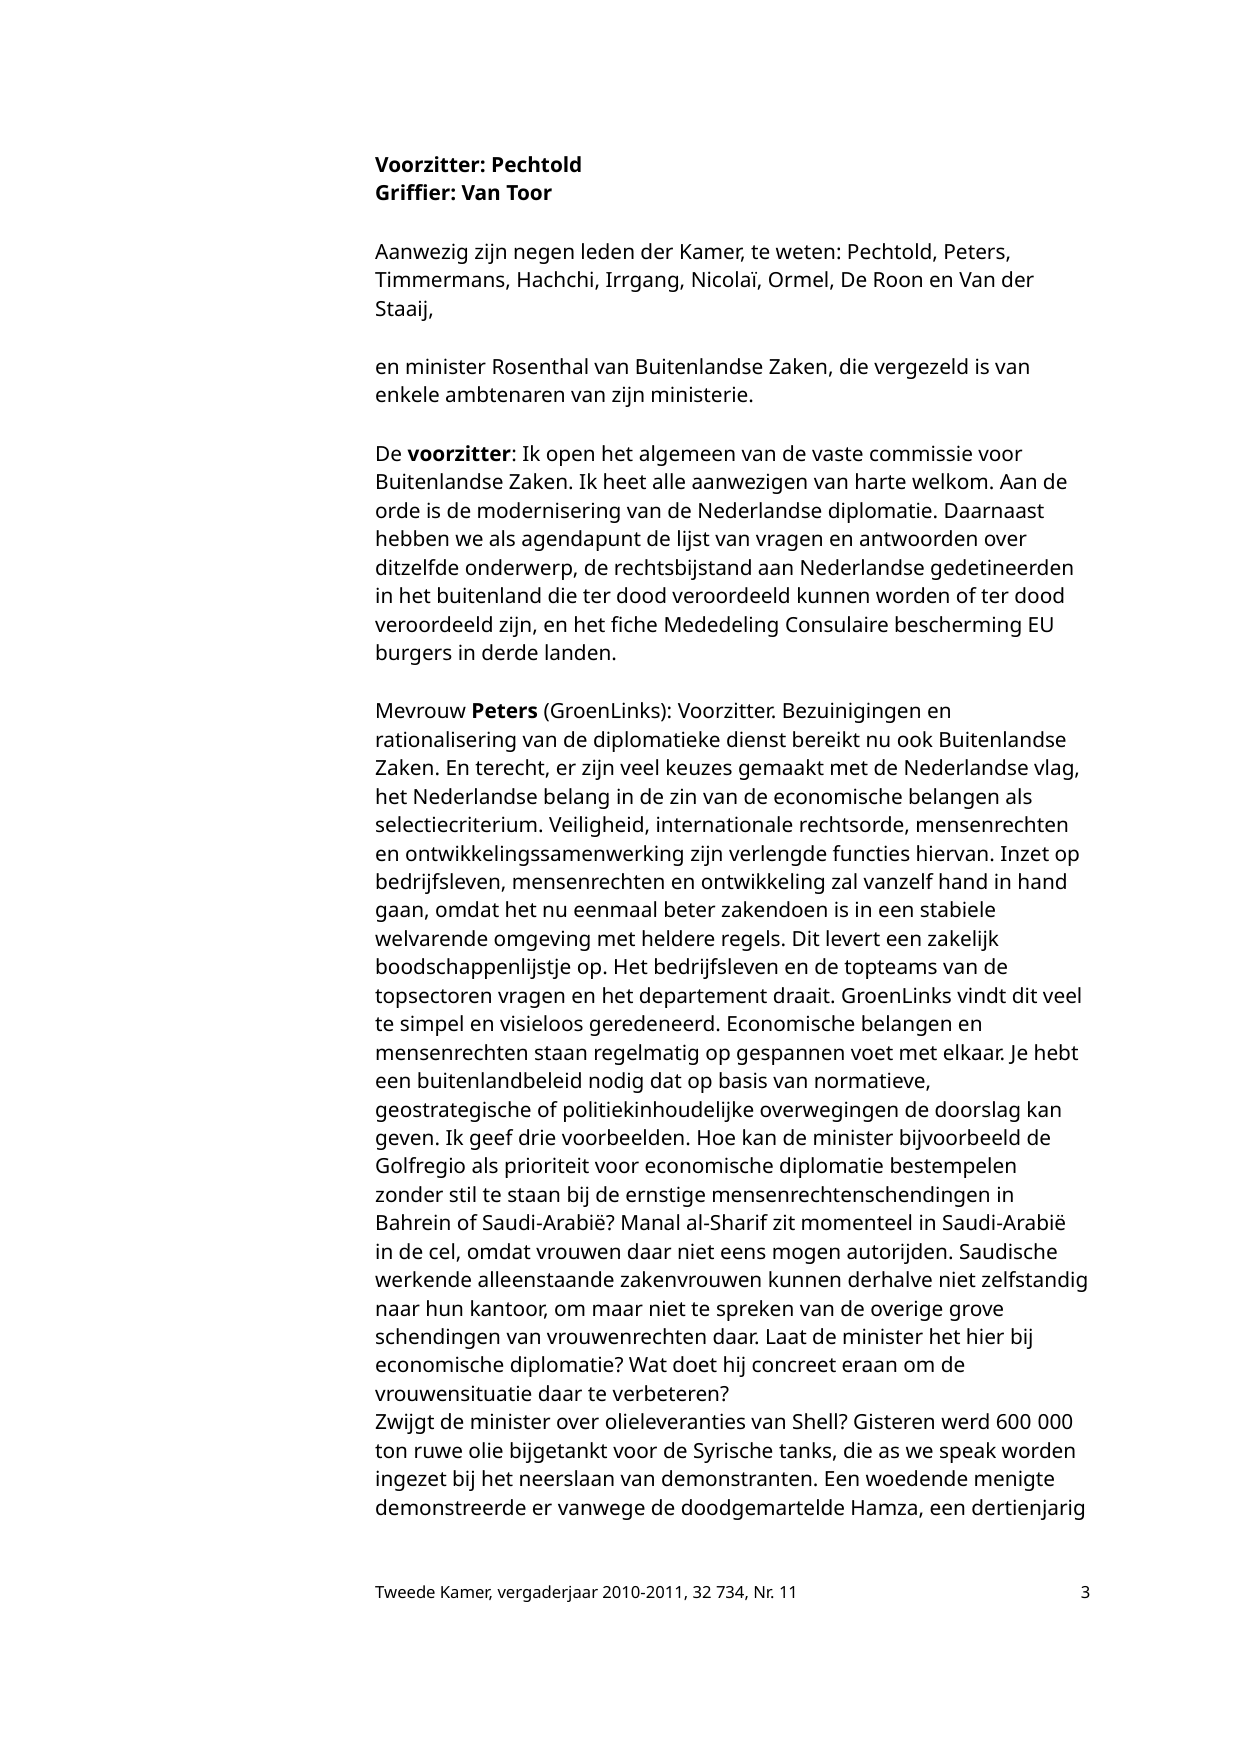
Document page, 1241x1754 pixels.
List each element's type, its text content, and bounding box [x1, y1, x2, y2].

text Zwijgt de minister over olieleveranties van Shell? Gisteren werd 600 000 ton ruwe olie bijgetankt voor de Syrische tanks, die as we speak worden ingezet bij het neerslaan van demonstranten. Een woedende menigte demonstreerde er vanwege de doodgemartelde Hamza, een dertienjarig [375, 1407, 1090, 1521]
text Griffier: Van Toor [375, 178, 1090, 207]
text Aanwezig zijn negen leden der Kamer, te weten: Pechtold, Peters, Timmermans, Hachchi, Irrgang, Nicolaï, Ormel, De Roon en Van der Staaij, [375, 237, 1090, 322]
text Voorzitter: Pechtold [375, 150, 1090, 178]
text De voorzitter: Ik open het algemeen van de vaste commissie voor Buitenlandse Zaken. Ik heet alle aanwezigen van harte welkom. Aan de orde is de modernisering van de Nederlandse diplomatie. Daarnaast hebben we als agendapunt de lijst van vragen en antwoorden over ditzelfde onderwerp, de rechtsbijstand aan Nederlandse gedetineerden in het buitenland die ter dood veroordeeld kunnen worden of ter dood veroordeeld zijn, en het fiche Mededeling Consulaire bescherming EU burgers in derde landen. [375, 439, 1090, 667]
text en minister Rosenthal van Buitenlandse Zaken, die vergezeld is van enkele ambtenaren van zijn ministerie. [375, 352, 1090, 409]
text Mevrouw Peters (GroenLinks): Voorzitter. Bezuinigingen en rationalisering van de diplomatieke dienst bereikt nu ook Buitenlandse Zaken. En terecht, er zijn veel keuzes gemaakt met de Nederlandse vlag, het Nederlandse belang in de zin van de economische belangen als selectiecriterium. Veiligheid, internationale rechtsorde, mensenrechten en ontwikkelingssamenwerking zijn verlengde functies hiervan. Inzet op bedrijfsleven, mensenrechten en ontwikkeling zal vanzelf hand in hand gaan, omdat het nu eenmaal beter zakendoen is in een stabiele welvarende omgeving met heldere regels. Dit levert een zakelijk boodschappenlijstje op. Het bedrijfsleven en de topteams van de topsectoren vragen en het departement draait. GroenLinks vindt dit veel te simpel en visieloos geredeneerd. Economische belangen en mensenrechten staan regelmatig op gespannen voet met elkaar. Je hebt een buitenlandbeleid nodig dat op basis van normatieve, geostrategische of politiekinhoudelijke overwegingen de doorslag kan geven. Ik geef drie voorbeelden. Hoe kan de minister bijvoorbeeld de Golfregio als prioriteit voor economische diplomatie bestempelen zonder stil te staan bij de ernstige mensenrechtenschendingen in Bahrein of Saudi-Arabië? Manal al-Sharif zit momenteel in Saudi-Arabië in de cel, omdat vrouwen daar niet eens mogen autorijden. Saudische werkende alleenstaande zakenvrouwen kunnen derhalve niet zelfstandig naar hun kantoor, om maar niet te spreken van de overige grove schendingen van vrouwenrechten daar. Laat de minister het hier bij economische diplomatie? Wat doet hij concreet eraan om de vrouwensituatie daar te verbeteren? [375, 697, 1090, 1407]
